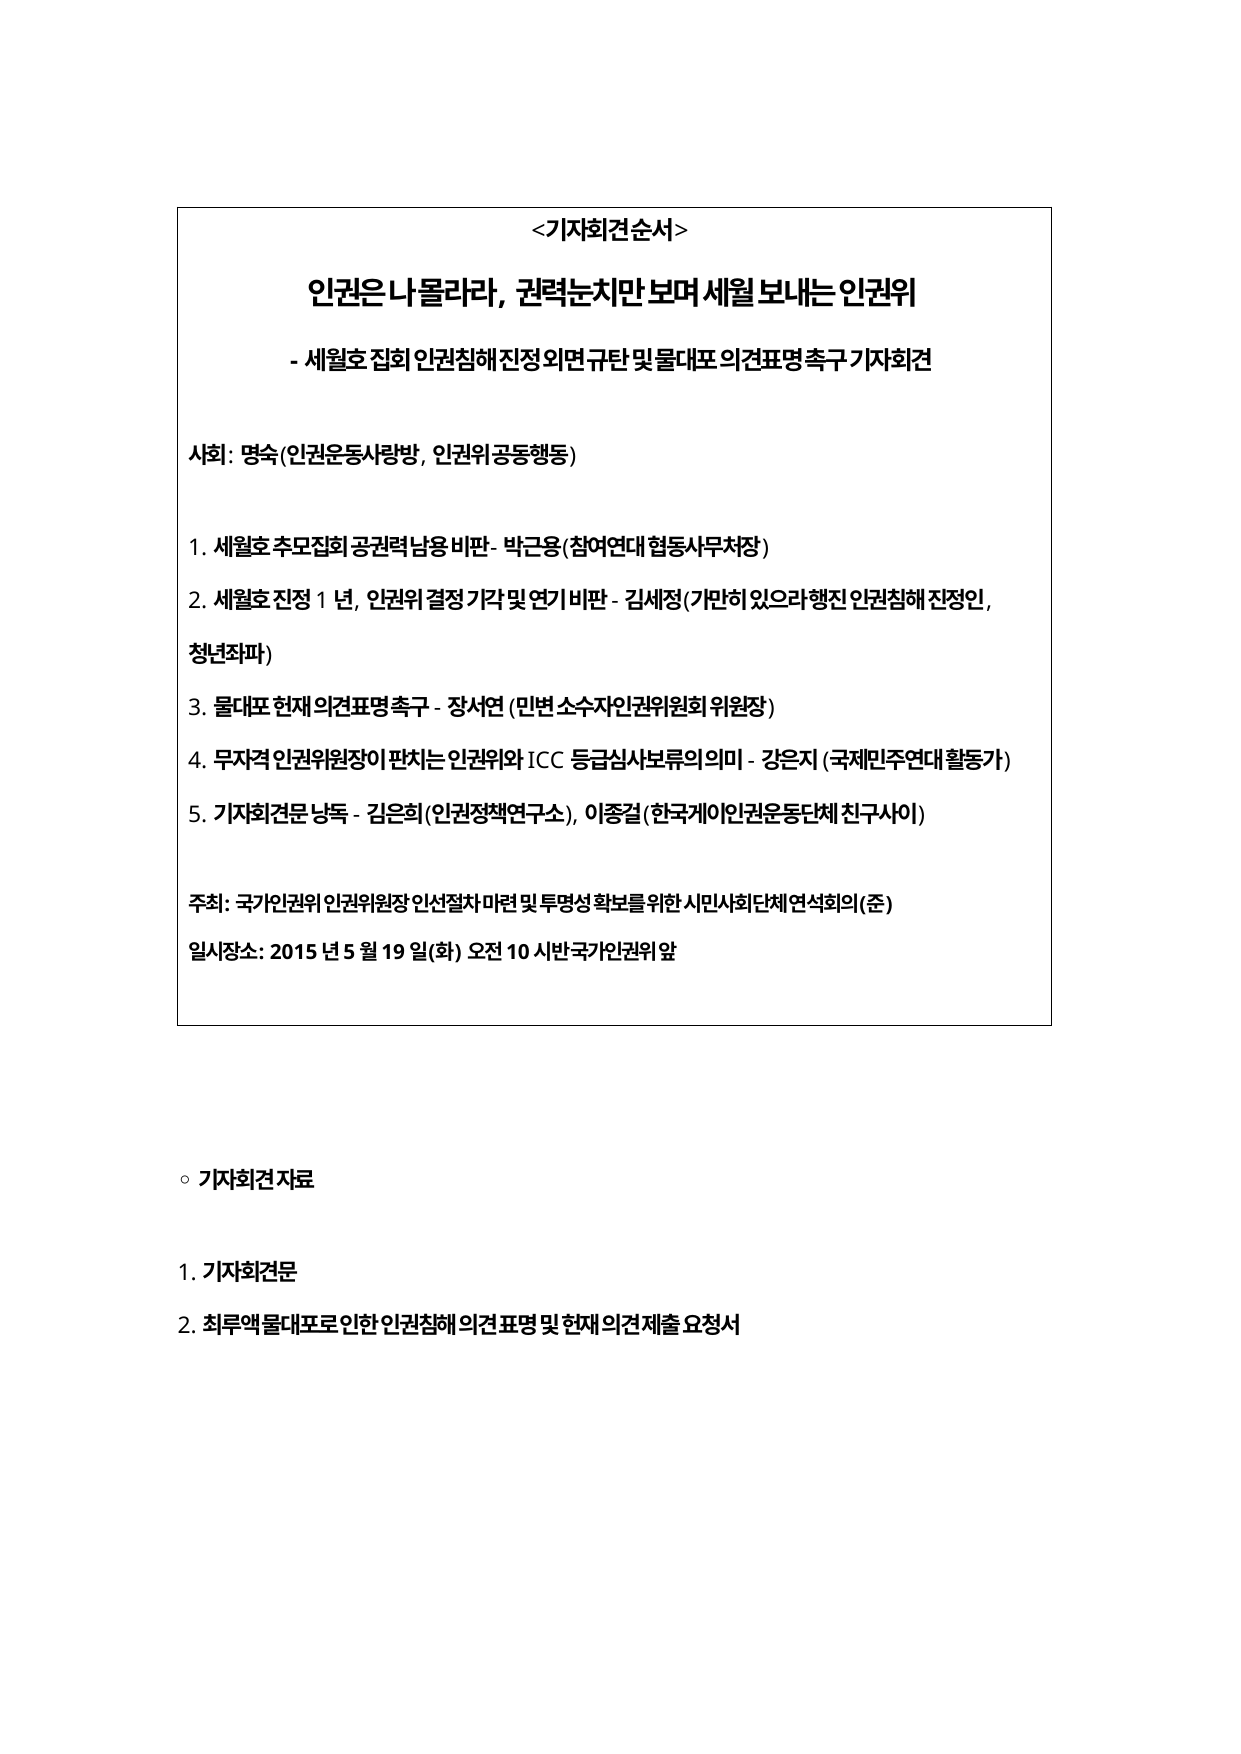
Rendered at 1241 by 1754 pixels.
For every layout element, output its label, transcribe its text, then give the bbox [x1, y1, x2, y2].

text ◦ 기자회견 자료 [177, 1162, 1063, 1195]
text 1. 기자회견문 [177, 1253, 1063, 1287]
table_header <기자회견 순서> 인권은 나 몰라라, 권력눈치만 보며 세월 보내는 인권위 - 세월호 집회 인권침해 진정 외면 규탄 및 물대포 의견표명 촉구 기자회견 사회: 명숙(인권운동사랑방, 인권위 공동행동) 1. 세월호 추모집회 공권력 남용 비판- 박근용(참여연대 협동사무처장) 2. 세월호 진정 1년, 인권위 결정 기각 및 연기 비판 - 김세정(가만히 있으라 행진 인권침해 진정인, 청년좌파) 3. 물대포 헌재 의견표명 촉구 - 장서연 (민변 소수자인권위원회 위원장) 4. 무자격 인권위원장이 판치는 인권위와 ICC 등급심사보류의 의미 - 강은지 (국제민주연대 활동가) 5. 기자회견문 낭독 - 김은희(인권정책연구소), 이종걸(한국게이인권운동단체 친구사이) 주최: 국가인권위 인권위원장 인선절차 마련 및 투명성 확보를 위한 시민사회단체 연석회의(준) 일시장소: 2015년 5월 19일(화) 오전 10시반 국가인권위 앞 [178, 208, 1051, 1025]
text 2. 최루액 물대포로 인한 인권침해 의견 표명 및 헌재 의견 제출 요청서 [177, 1307, 1063, 1340]
